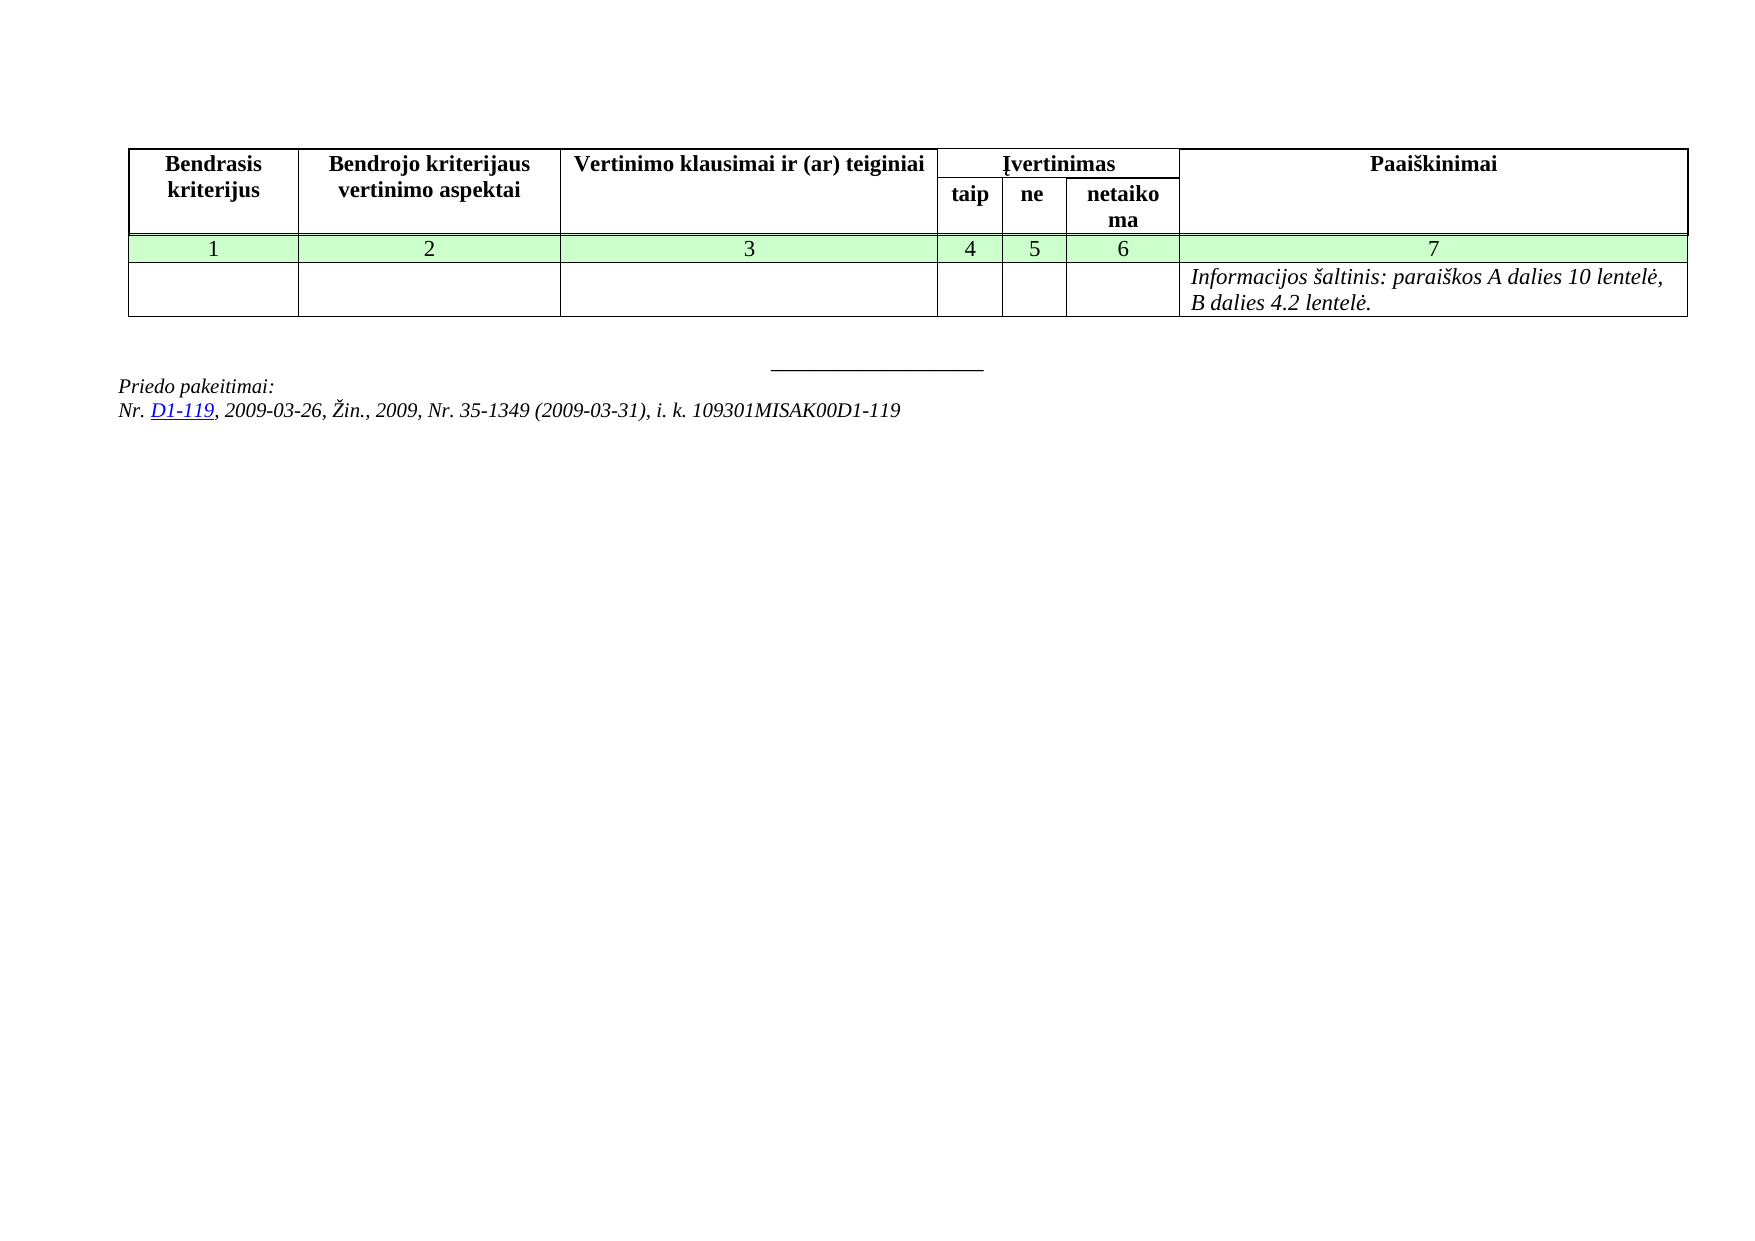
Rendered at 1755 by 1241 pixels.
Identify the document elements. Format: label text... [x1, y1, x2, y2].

table_header Bendrasis kriterijus [130, 150, 298, 232]
table_cell 7 [1180, 236, 1687, 262]
table_cell [561, 263, 937, 316]
table_cell [299, 263, 560, 316]
text Nr. D1-119, 2009-03-26, Žin., 2009, Nr. 35-1349 (2009-03-31), i. k. 109301MISAK00D1-119 [118, 398, 1636, 422]
table_cell Informacijos šaltinis: paraiškos A dalies 10 lentelė, B dalies 4.2 lentelė. [1180, 263, 1687, 316]
table_cell [938, 263, 1002, 316]
table_cell [1067, 263, 1179, 316]
table_cell 6 [1067, 236, 1179, 262]
table_cell ne [1003, 178, 1066, 232]
table_cell [1003, 263, 1066, 316]
table_cell 2 [299, 236, 560, 262]
table_cell taip [938, 178, 1002, 232]
table_header Paaiškinimai [1180, 150, 1687, 232]
table_cell 3 [561, 236, 937, 262]
table_cell 5 [1003, 236, 1066, 262]
table_cell [129, 263, 298, 316]
table_header Įvertinimas [938, 149, 1179, 177]
table_header Bendrojo kriterijaus vertinimo aspektai [299, 150, 560, 232]
table_header Vertinimo klausimai ir (ar) teiginiai [561, 150, 937, 232]
table_cell 4 [938, 236, 1002, 262]
table_cell 1 [129, 236, 298, 262]
table_cell netaikoma [1067, 179, 1179, 232]
text Priedo pakeitimai: [118, 374, 1636, 398]
text _________________ [118, 345, 1636, 374]
